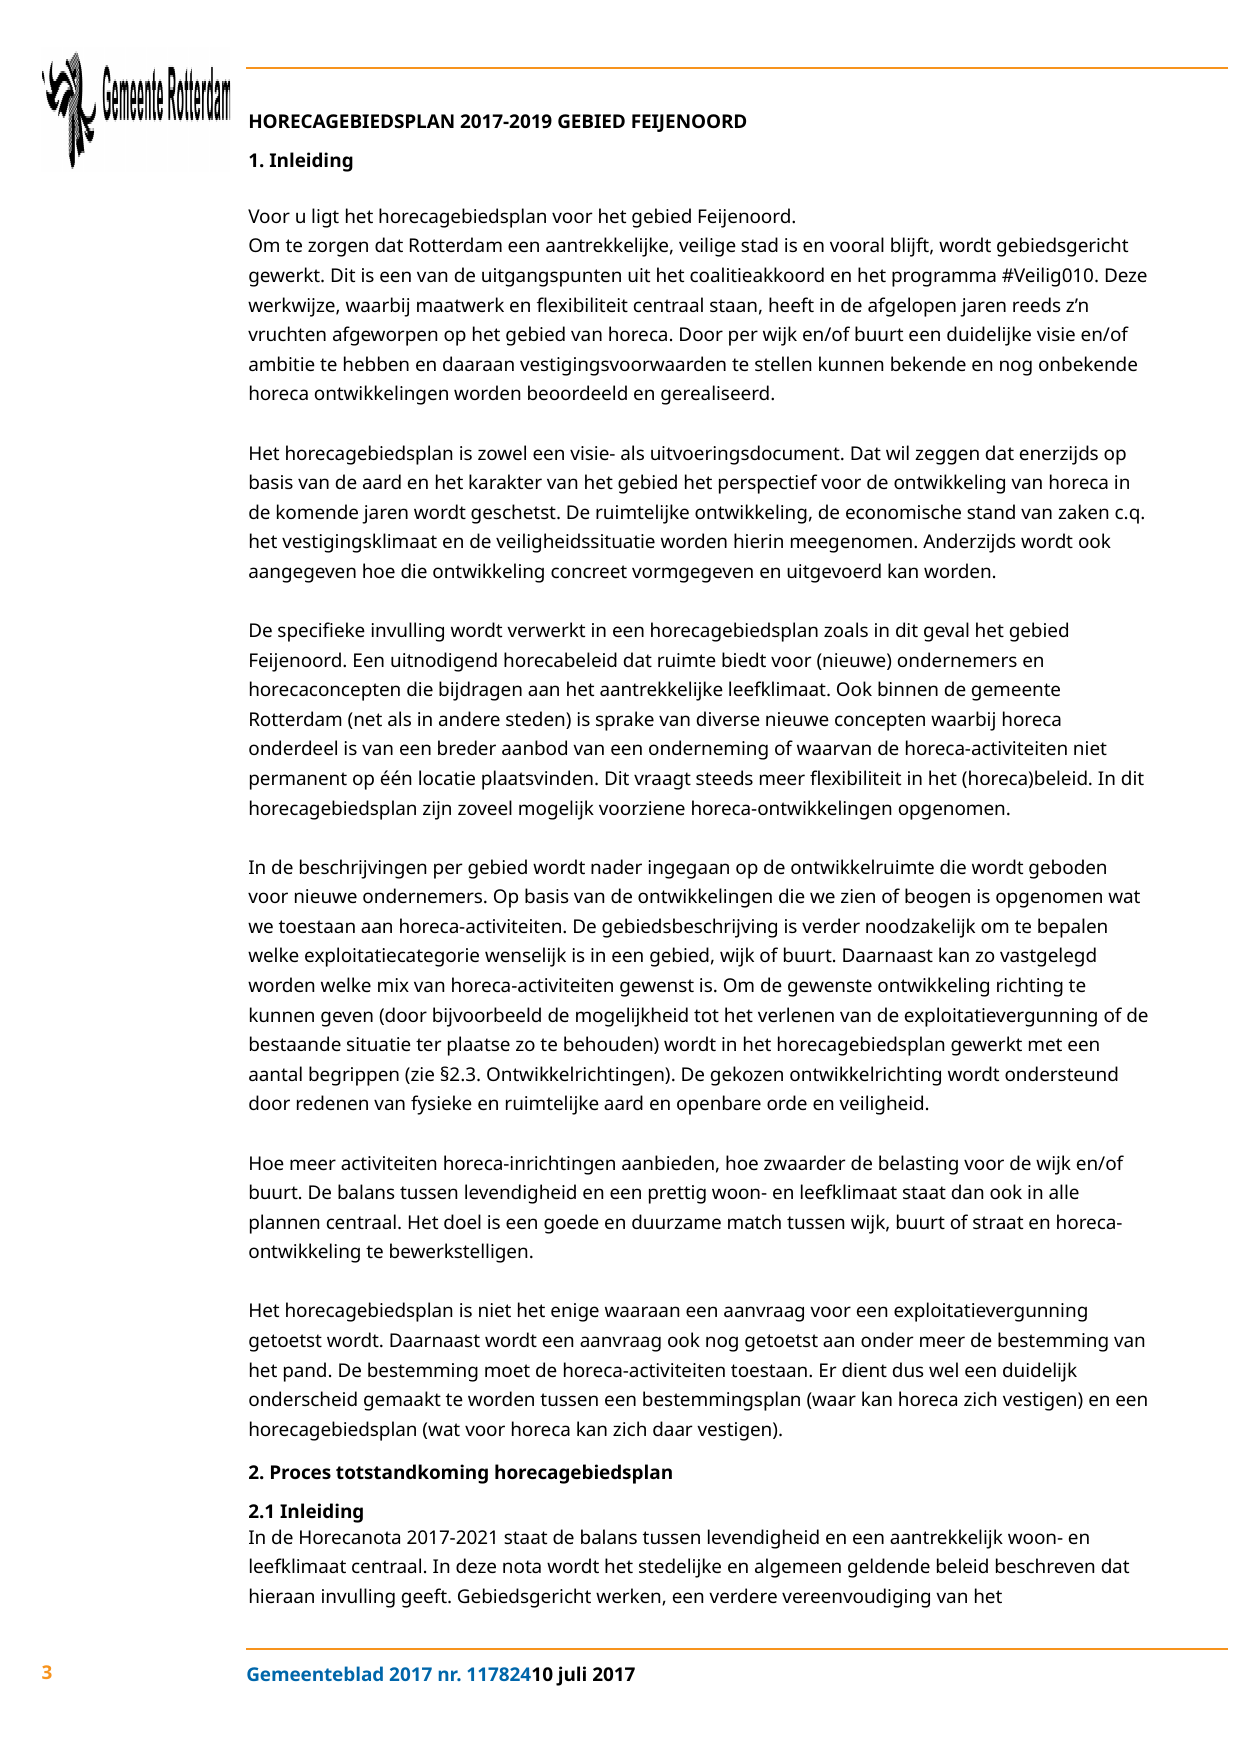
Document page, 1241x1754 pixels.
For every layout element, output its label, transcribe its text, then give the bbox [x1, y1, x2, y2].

text 2.1 Inleiding [248, 1498, 1152, 1524]
text Het horecagebiedsplan is zowel een visie- als uitvoeringsdocument. Dat wil zeggen dat enerzijds op basis van de aard en het karakter van het gebied het perspectief voor de ontwikkeling van horeca in de komende jaren wordt geschetst. De ruimtelijke ontwikkeling, de economische stand van zaken c.q. het vestigingsklimaat en de veiligheidssituatie worden hierin meegenomen. Anderzijds wordt ook aangegeven hoe die ontwikkeling concreet vormgegeven en uitgevoerd kan worden. [248, 440, 1152, 584]
picture [41, 47, 231, 172]
text Om te zorgen dat Rotterdam een aantrekkelijke, veilige stad is en vooral blijft, wordt gebiedsgericht gewerkt. Dit is een van de uitgangspunten uit het coalitieakkoord en het programma #Veilig010. Deze werkwijze, waarbij maatwerk en flexibiliteit centraal staan, heeft in de afgelopen jaren reeds z’n vruchten afgeworpen op het gebied van horeca. Door per wijk en/of buurt een duidelijke visie en/of ambitie te hebben en daaraan vestigingsvoorwaarden te stellen kunnen bekende en nog onbekende horeca ontwikkelingen worden beoordeeld en gerealiseerd. [248, 233, 1152, 406]
text HORECAGEBIEDSPLAN 2017-2019 GEBIED FEIJENOORD [248, 108, 1152, 134]
text Het horecagebiedsplan is niet het enige waaraan een aanvraag voor een exploitatievergunning getoetst wordt. Daarnaast wordt een aanvraag ook nog getoetst aan onder meer de bestemming van het pand. De bestemming moet de horeca-activiteiten toestaan. Er dient dus wel een duidelijk onderscheid gemaakt te worden tussen een bestemmingsplan (waar kan horeca zich vestigen) en een horecagebiedsplan (wat voor horeca kan zich daar vestigen). [248, 1298, 1152, 1442]
text In de Horecanota 2017-2021 staat de balans tussen levendigheid en een aantrekkelijk woon- en leefklimaat centraal. In deze nota wordt het stedelijke en algemeen geldende beleid beschreven dat hieraan invulling geeft. Gebiedsgericht werken, een verdere vereenvoudiging van het [248, 1524, 1152, 1609]
text 1. Inleiding [248, 148, 1152, 173]
text In de beschrijvingen per gebied wordt nader ingegaan op de ontwikkelruimte die wordt geboden voor nieuwe ondernemers. Op basis van de ontwikkelingen die we zien of beogen is opgenomen wat we toestaan aan horeca-activiteiten. De gebiedsbeschrijving is verder noodzakelijk om te bepalen welke exploitatiecategorie wenselijk is in een gebied, wijk of buurt. Daarnaast kan zo vastgelegd worden welke mix van horeca-activiteiten gewenst is. Om de gewenste ontwikkeling richting te kunnen geven (door bijvoorbeeld de mogelijkheid tot het verlenen van de exploitatievergunning of de bestaande situatie ter plaatse zo te behouden) wordt in het horecagebiedsplan gewerkt met een aantal begrippen (zie §2.3. Ontwikkelrichtingen). De gekozen ontwikkelrichting wordt ondersteund door redenen van fysieke en ruimtelijke aard en openbare orde en veiligheid. [248, 854, 1152, 1116]
text Hoe meer activiteiten horeca-inrichtingen aanbieden, hoe zwaarder de belasting voor de wijk en/of buurt. De balans tussen levendigheid en een prettig woon- en leefklimaat staat dan ook in alle plannen centraal. Het doel is een goede en duurzame match tussen wijk, buurt of straat en horeca-ontwikkeling te bewerkstelligen. [248, 1150, 1152, 1264]
text 2. Proces totstandkoming horecagebiedsplan [248, 1459, 1152, 1485]
text Voor u ligt het horecagebiedsplan voor het gebied Feijenoord. [248, 203, 1152, 229]
text De specifieke invulling wordt verwerkt in een horecagebiedsplan zoals in dit geval het gebied Feijenoord. Een uitnodigend horecabeleid dat ruimte biedt voor (nieuwe) ondernemers en horecaconcepten die bijdragen aan het aantrekkelijke leefklimaat. Ook binnen de gemeente Rotterdam (net als in andere steden) is sprake van diverse nieuwe concepten waarbij horeca onderdeel is van een breder aanbod van een onderneming of waarvan de horeca-activiteiten niet permanent op één locatie plaatsvinden. Dit vraagt steeds meer flexibiliteit in het (horeca)beleid. In dit horecagebiedsplan zijn zoveel mogelijk voorziene horeca-ontwikkelingen opgenomen. [248, 617, 1152, 820]
